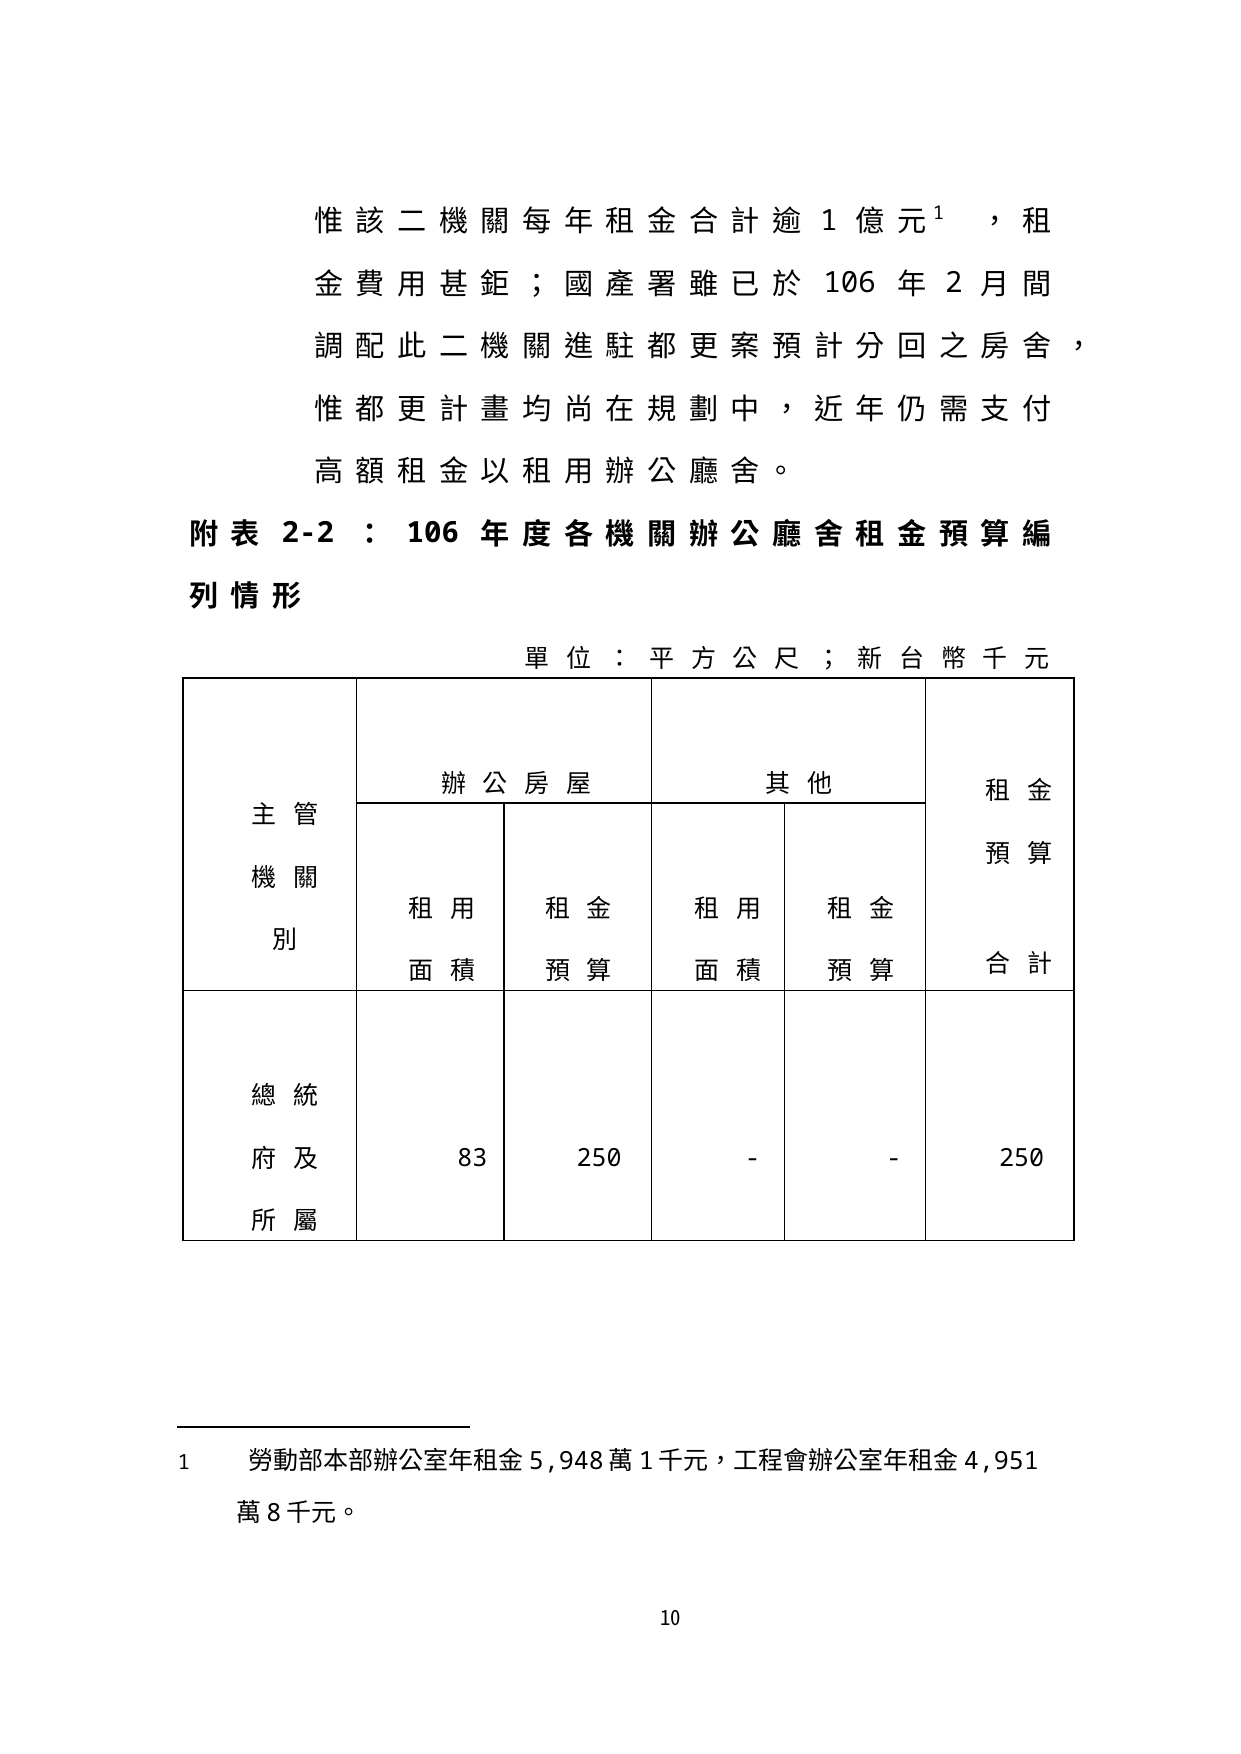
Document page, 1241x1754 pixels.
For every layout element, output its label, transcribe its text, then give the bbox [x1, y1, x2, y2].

table_cell 總統府及所屬 [184, 991, 356, 1240]
text 觀察各主管機關106年度辦公廳舍租金預算之編列，以外交部及所屬9.2億元最多。惟如由國內租屋情形來看，租金預算數最多之3個機關依序為勞動部及所屬、財政部及所屬與法務部及所屬；其中勞動部所屬勞保局及辦事處、財政部所屬5區國稅局及稽徵所、與法務部所屬各地檢察署、行政執行分署等機關，因其業務具轄區特性，需分散各地以利為民服務，故租賃辦公廳舍需求較高；至行政院所屬二級機關，僅勞動部及工程會未有自有房舍，目前係向民間及中油公司租用辦公廳舍，惟該二機關每年租金合計逾1億元，租金費用甚鉅；國產署雖已於106年2月間調配此二機關進駐都更案預計分回之房舍，惟都更計畫均尚在規劃中，近年仍需支付高額租金以租用辦公廳舍。 [271, 177, 1058, 490]
table_cell 租用面積 [652, 804, 784, 990]
text 附表2-2：106年度各機關辦公廳舍租金預算編列情形 [183, 490, 1058, 615]
table_header 其他 [652, 679, 925, 802]
text 勞動部本部辦公室年租金5,948萬1千元，工程會辦公室年租金4,951萬8千元。 [177, 1427, 1063, 1532]
table_header 主管機關別 [184, 679, 356, 990]
table_cell 83 [357, 991, 503, 1240]
table_cell 租金預算 [785, 804, 925, 990]
table_cell 租金預算 [505, 804, 651, 990]
text 單位：平方公尺；新台幣千元 [183, 615, 1058, 677]
table_cell 租用面積 [357, 804, 503, 990]
table_cell 250 [926, 991, 1073, 1240]
table_cell - [652, 991, 784, 1240]
table_header 租金預算 合計 [926, 679, 1073, 990]
table_header 辦公房屋 [357, 679, 651, 802]
table_cell - [785, 991, 925, 1240]
table_cell 250 [505, 991, 651, 1240]
